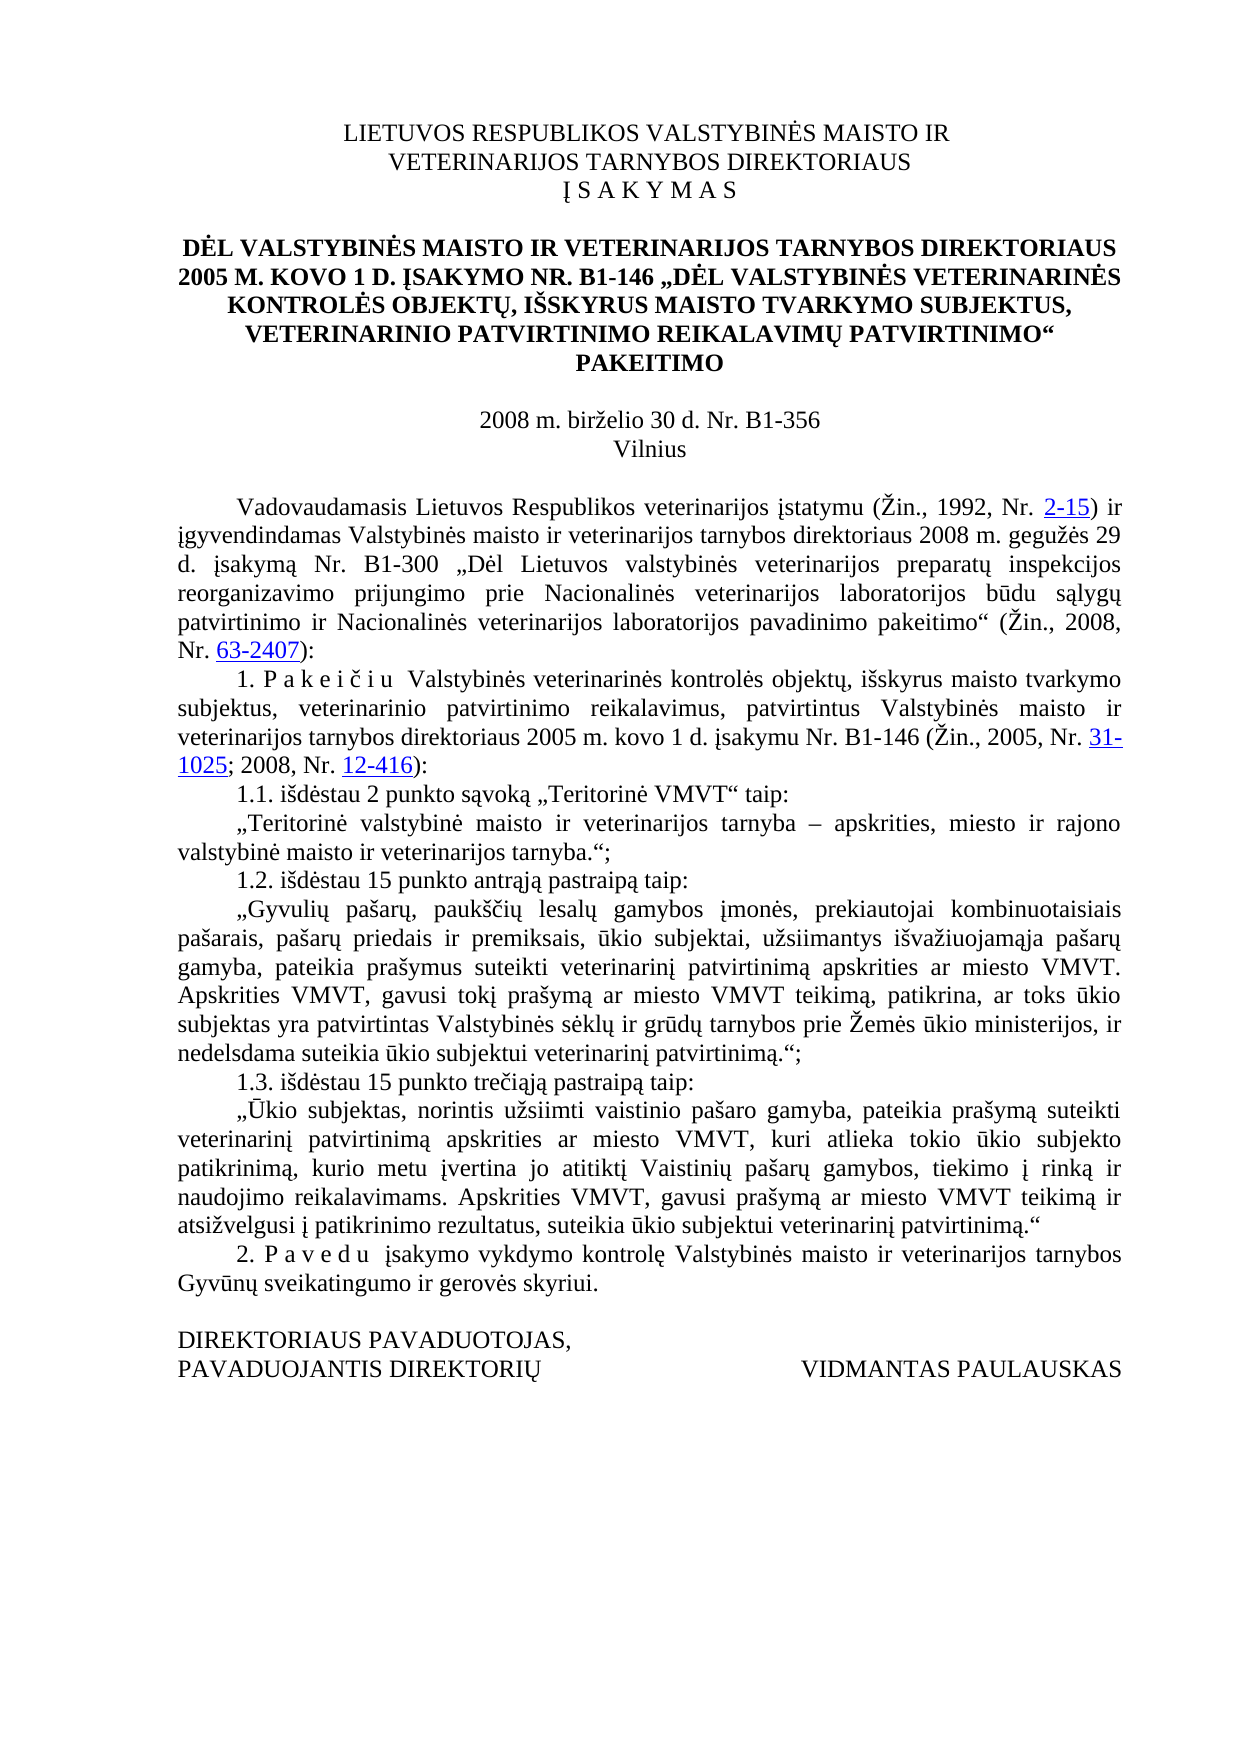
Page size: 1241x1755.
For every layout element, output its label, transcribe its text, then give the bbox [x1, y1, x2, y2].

text „Gyvulių pašarų, paukščių lesalų gamybos įmonės, prekiautojai kombinuotaisiais pašarais, pašarų priedais ir premiksais, ūkio subjektai, užsiimantys išvažiuojamąja pašarų gamyba, pateikia prašymus suteikti veterinarinį patvirtinimą apskrities ar miesto VMVT. Apskrities VMVT, gavusi tokį prašymą ar miesto VMVT teikimą, patikrina, ar toks ūkio subjektas yra patvirtintas Valstybinės sėklų ir grūdų tarnybos prie Žemės ūkio ministerijos, ir nedelsdama suteikia ūkio subjektui veterinarinį patvirtinimą.“; [177, 894, 1122, 1067]
text Vilnius [177, 434, 1122, 463]
text 1.1. išdėstau 2 punkto sąvoką „Teritorinė VMVT“ taip: [177, 779, 1122, 808]
text DĖL VALSTYBINĖS MAISTO IR VETERINARIJOS TARNYBOS DIREKTORIAUS 2005 M. KOVO 1 D. ĮSAKYMO NR. B1-146 „DĖL VALSTYBINĖS VETERINARINĖS KONTROLĖS OBJEKTŲ, IŠSKYRUS MAISTO TVARKYMO SUBJEKTUS, VETERINARINIO PATVIRTINIMO REIKALAVIMŲ PATVIRTINIMO“ PAKEITIMO [177, 233, 1122, 377]
text Vadovaudamasis Lietuvos Respublikos veterinarijos įstatymu (Žin., 1992, Nr. 2-15) ir įgyvendindamas Valstybinės maisto ir veterinarijos tarnybos direktoriaus 2008 m. gegužės 29 d. įsakymą Nr. B1-300 „Dėl Lietuvos valstybinės veterinarijos preparatų inspekcijos reorganizavimo prijungimo prie Nacionalinės veterinarijos laboratorijos būdu sąlygų patvirtinimo ir Nacionalinės veterinarijos laboratorijos pavadinimo pakeitimo“ (Žin., 2008, Nr. 63-2407): [177, 492, 1122, 664]
text „Teritorinė valstybinė maisto ir veterinarijos tarnyba – apskrities, miesto ir rajono valstybinė maisto ir veterinarijos tarnyba.“; [177, 808, 1122, 866]
text 2. Pavedu įsakymo vykdymo kontrolę Valstybinės maisto ir veterinarijos tarnybos Gyvūnų sveikatingumo ir gerovės skyriui. [177, 1239, 1122, 1297]
text 1.3. išdėstau 15 punkto trečiąją pastraipą taip: [177, 1067, 1122, 1096]
text DIREKTORIAUS PAVADUOTOJAS, [177, 1326, 1122, 1354]
text PAVADUOJANTIS DIREKTORIŲ VIDMANTAS PAULAUSKAS [177, 1354, 1122, 1383]
text LIETUVOS RESPUBLIKOS VALSTYBINĖS MAISTO IR VETERINARIJOS TARNYBOS DIREKTORIAUS [177, 118, 1122, 176]
text 1. Pakeičiu Valstybinės veterinarinės kontrolės objektų, išskyrus maisto tvarkymo subjektus, veterinarinio patvirtinimo reikalavimus, patvirtintus Valstybinės maisto ir veterinarijos tarnybos direktoriaus 2005 m. kovo 1 d. įsakymu Nr. B1-146 (Žin., 2005, Nr. 31-1025; 2008, Nr. 12-416): [177, 664, 1122, 779]
text 1.2. išdėstau 15 punkto antrąją pastraipą taip: [177, 866, 1122, 894]
text 2008 m. birželio 30 d. Nr. B1-356 [177, 406, 1122, 434]
text ĮSAKYMAS [177, 176, 1122, 204]
text „Ūkio subjektas, norintis užsiimti vaistinio pašaro gamyba, pateikia prašymą suteikti veterinarinį patvirtinimą apskrities ar miesto VMVT, kuri atlieka tokio ūkio subjekto patikrinimą, kurio metu įvertina jo atitiktį Vaistinių pašarų gamybos, tiekimo į rinką ir naudojimo reikalavimams. Apskrities VMVT, gavusi prašymą ar miesto VMVT teikimą ir atsižvelgusi į patikrinimo rezultatus, suteikia ūkio subjektui veterinarinį patvirtinimą.“ [177, 1096, 1122, 1239]
